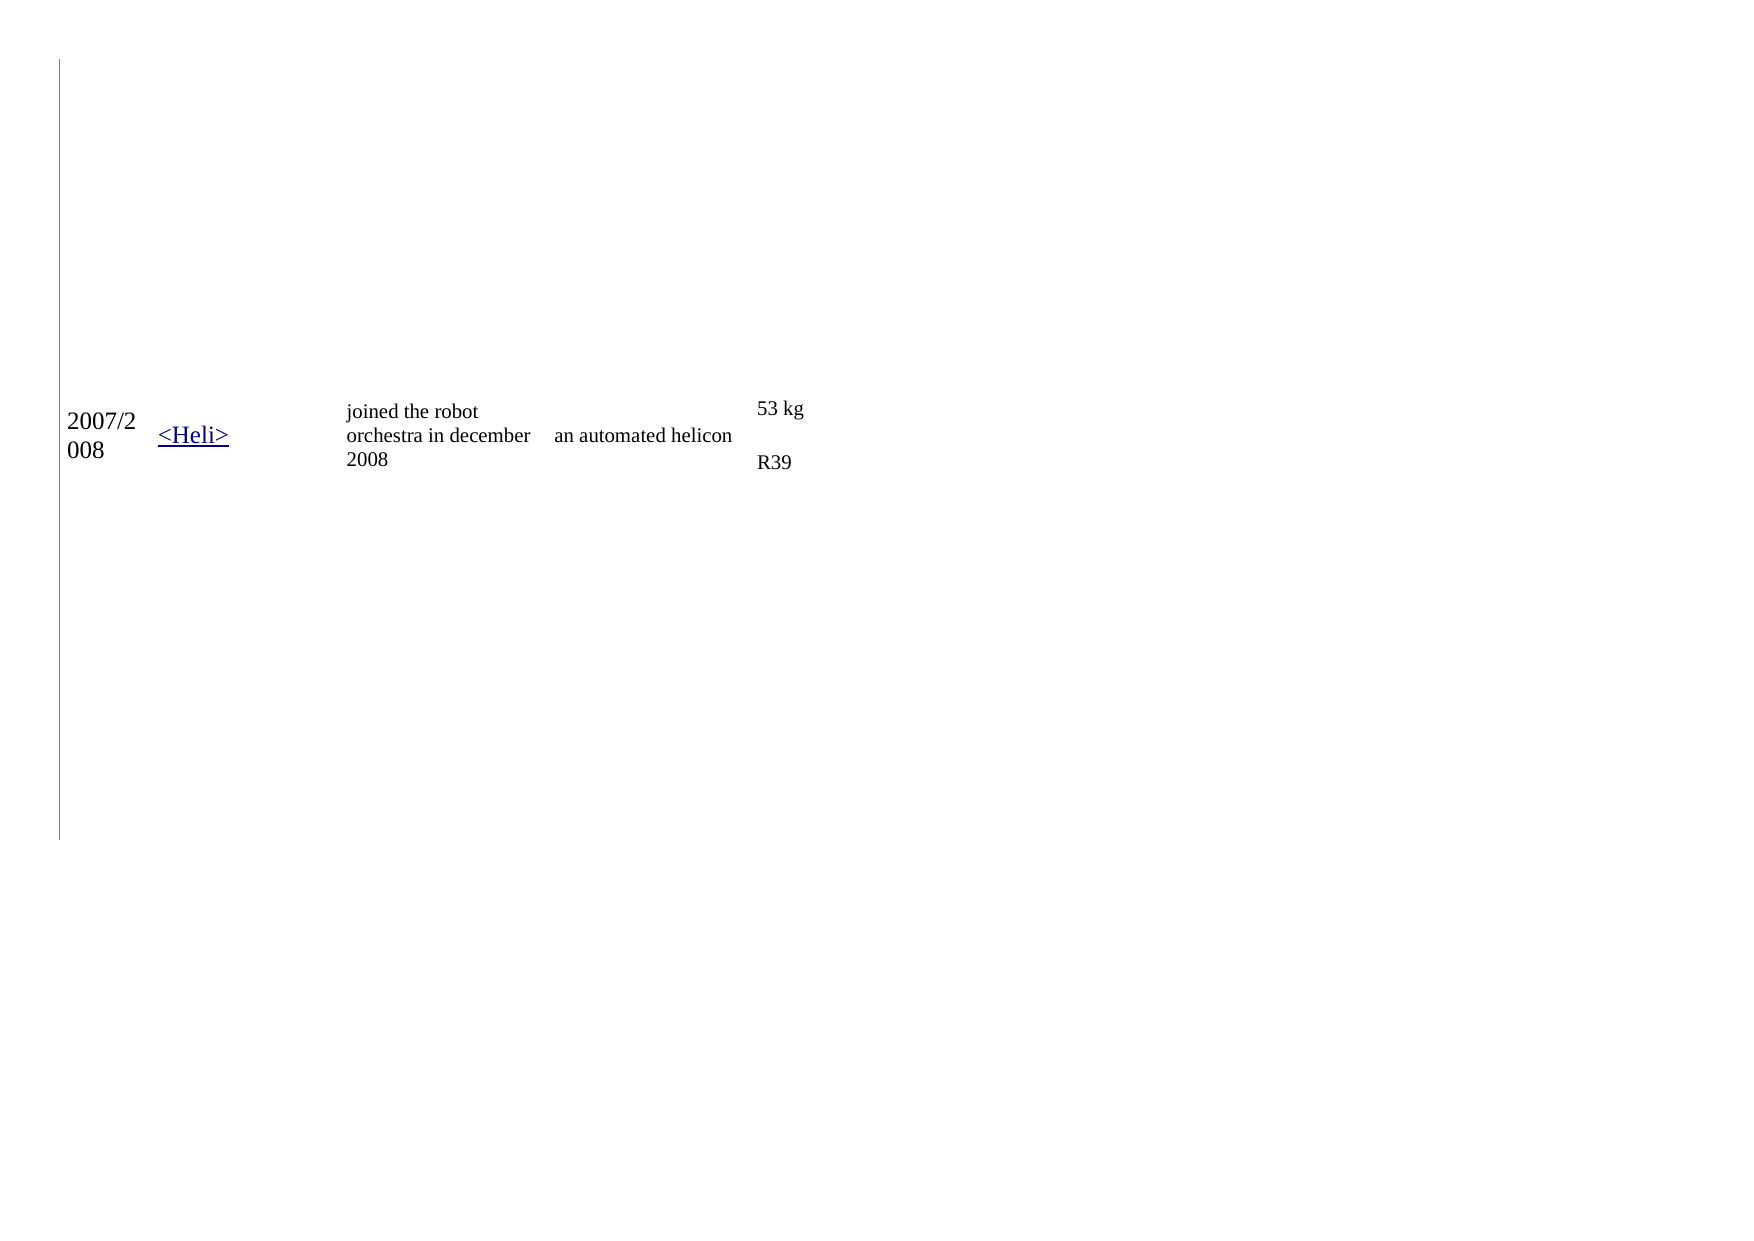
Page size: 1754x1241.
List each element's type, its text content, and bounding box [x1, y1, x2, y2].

table_cell 53 kg R39 [749, 59, 874, 840]
table_cell 2007/2008 [60, 59, 150, 840]
table_cell <Heli> [150, 59, 338, 840]
table_cell [874, 59, 1754, 840]
table_cell joined the robot orchestra in december 2008 [339, 59, 546, 840]
table_cell an automated helicon [546, 59, 749, 840]
